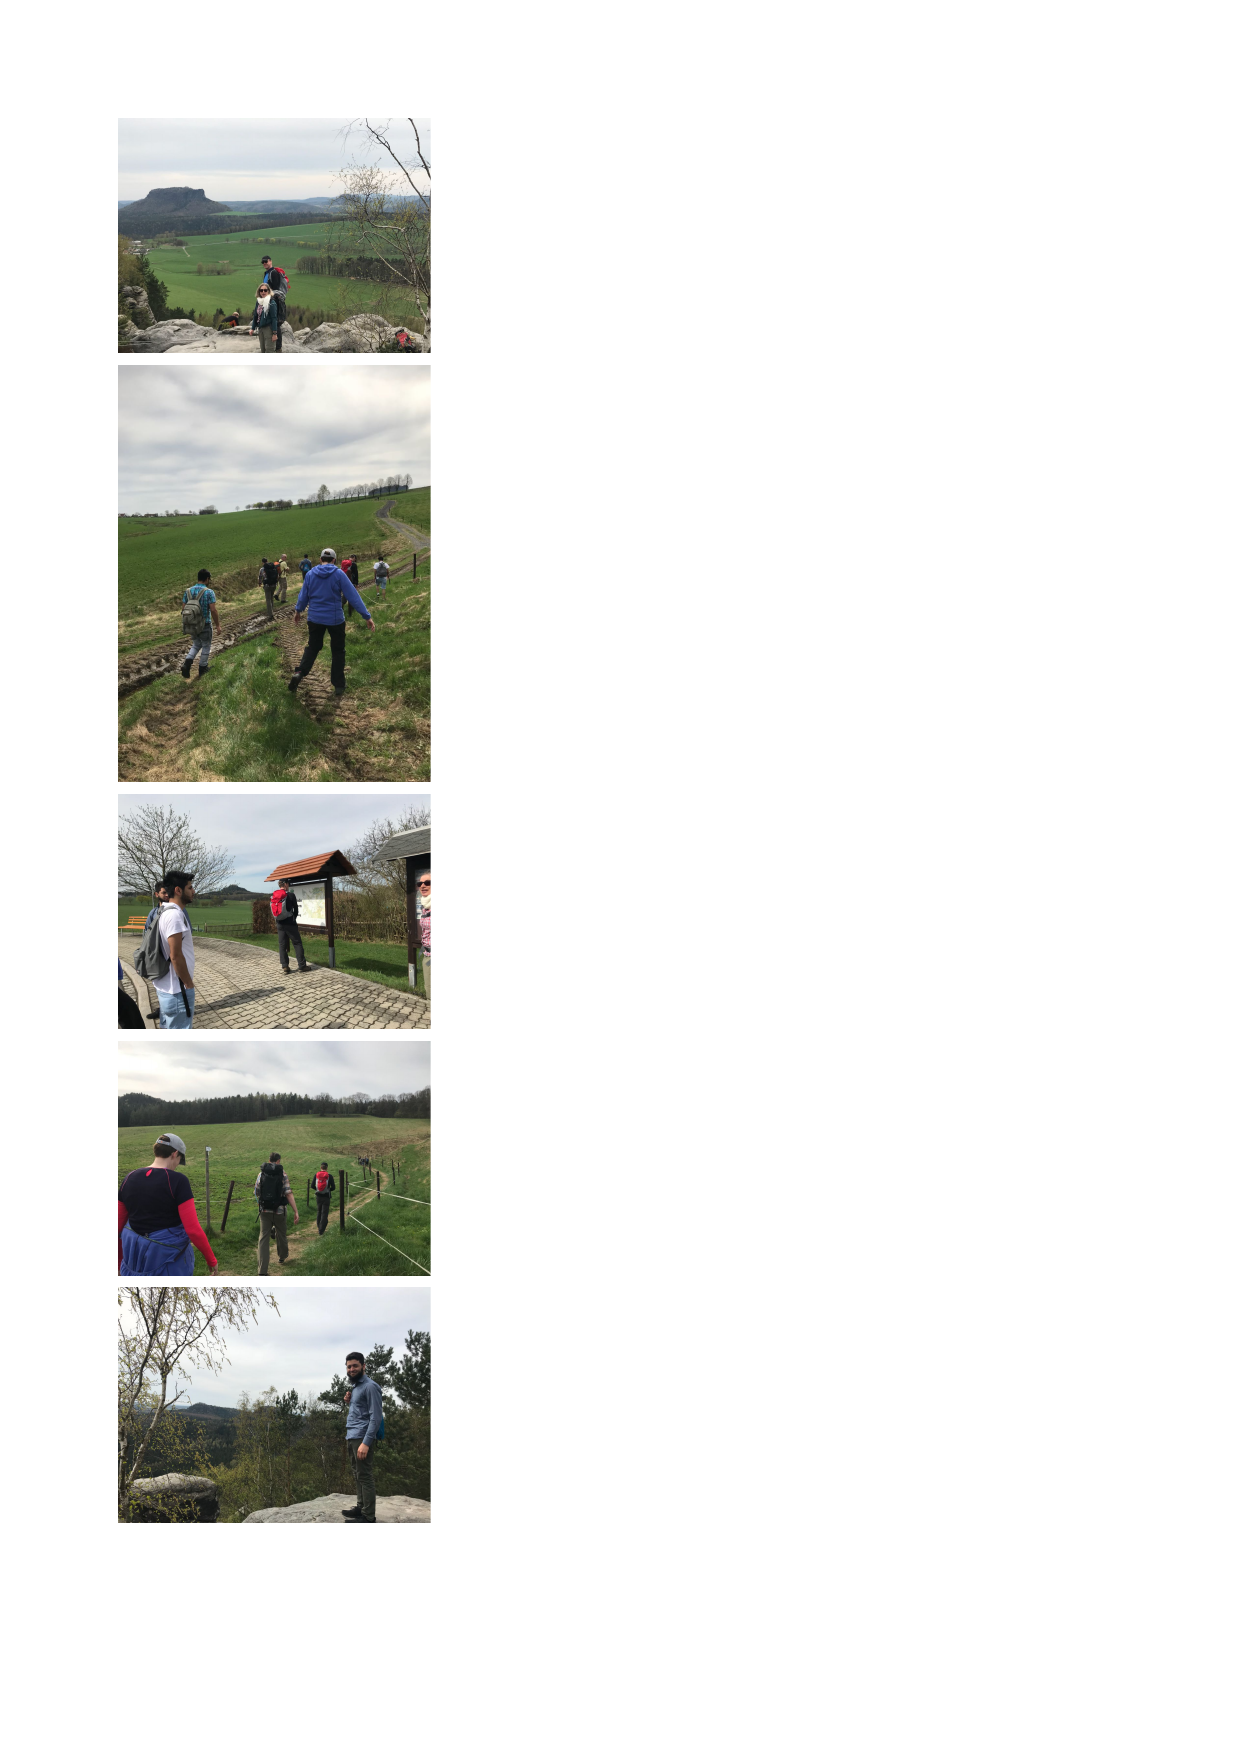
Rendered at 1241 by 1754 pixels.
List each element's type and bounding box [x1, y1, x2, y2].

picture [118, 1041, 431, 1276]
picture [118, 1287, 431, 1523]
picture [118, 794, 431, 1029]
picture [118, 365, 431, 782]
picture [118, 118, 431, 353]
